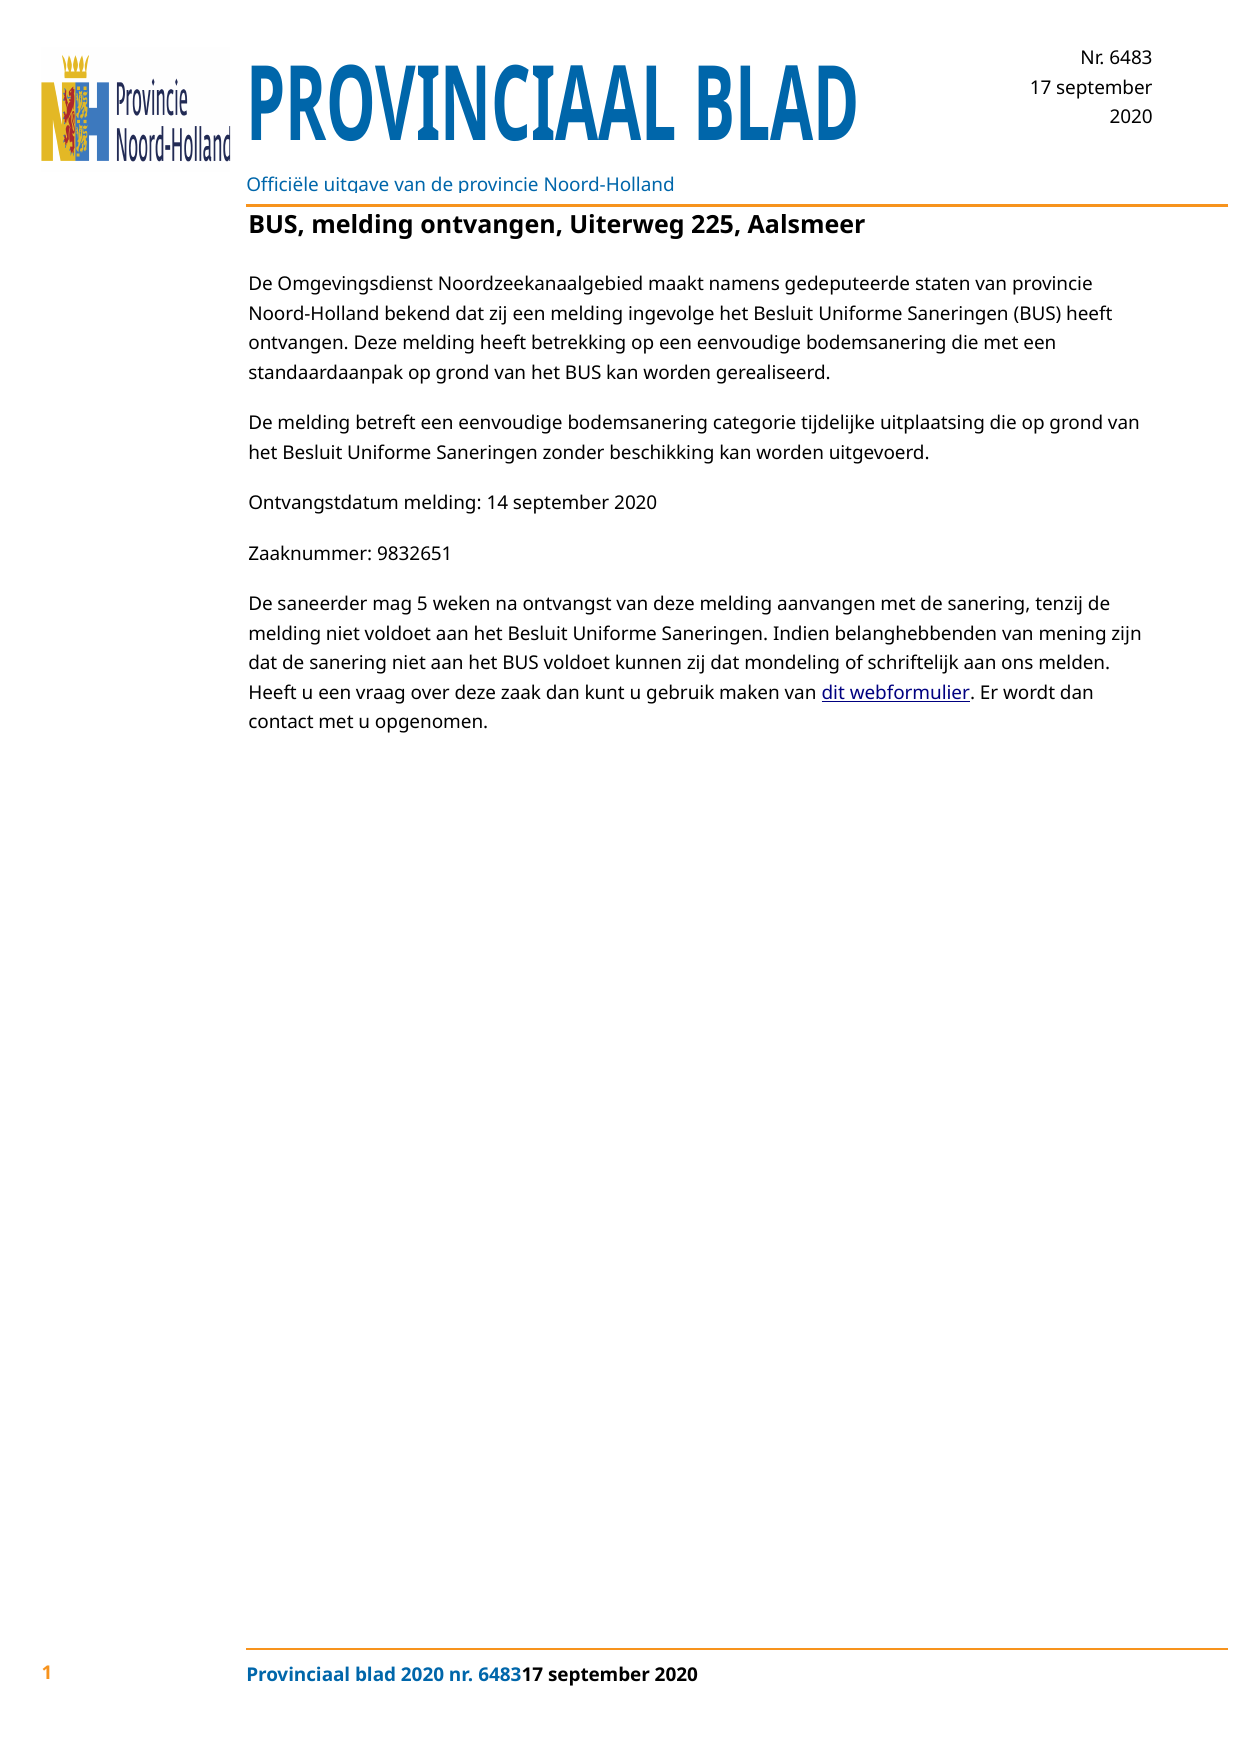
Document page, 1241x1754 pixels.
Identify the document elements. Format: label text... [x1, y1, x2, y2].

text BUS, melding ontvangen, Uiterweg 225, Aalsmeer [248, 207, 1152, 241]
text De Omgevingsdienst Noordzeekanaalgebied maakt namens gedeputeerde staten van provincie Noord-Holland bekend dat zij een melding ingevolge het Besluit Uniforme Saneringen (BUS) heeft ontvangen. Deze melding heeft betrekking op een eenvoudige bodemsanering die met een standaardaanpak op grond van het BUS kan worden gerealiseerd. [248, 270, 1152, 385]
text Zaaknummer: 9832651 [248, 540, 1152, 566]
text De saneerder mag 5 weken na ontvangst van deze melding aanvangen met de sanering, tenzij de melding niet voldoet aan het Besluit Uniforme Saneringen. Indien belanghebbenden van mening zijn dat de sanering niet aan het BUS voldoet kunnen zij dat mondeling of schriftelijk aan ons melden. Heeft u een vraag over deze zaak dan kunt u gebruik maken van dit webformulier. Er wordt dan contact met u opgenomen. [248, 590, 1152, 734]
picture [41, 47, 231, 172]
text De melding betreft een eenvoudige bodemsanering categorie tijdelijke uitplaatsing die op grond van het Besluit Uniforme Saneringen zonder beschikking kan worden uitgevoerd. [248, 409, 1152, 465]
text Ontvangstdatum melding: 14 september 2020 [248, 489, 1152, 515]
